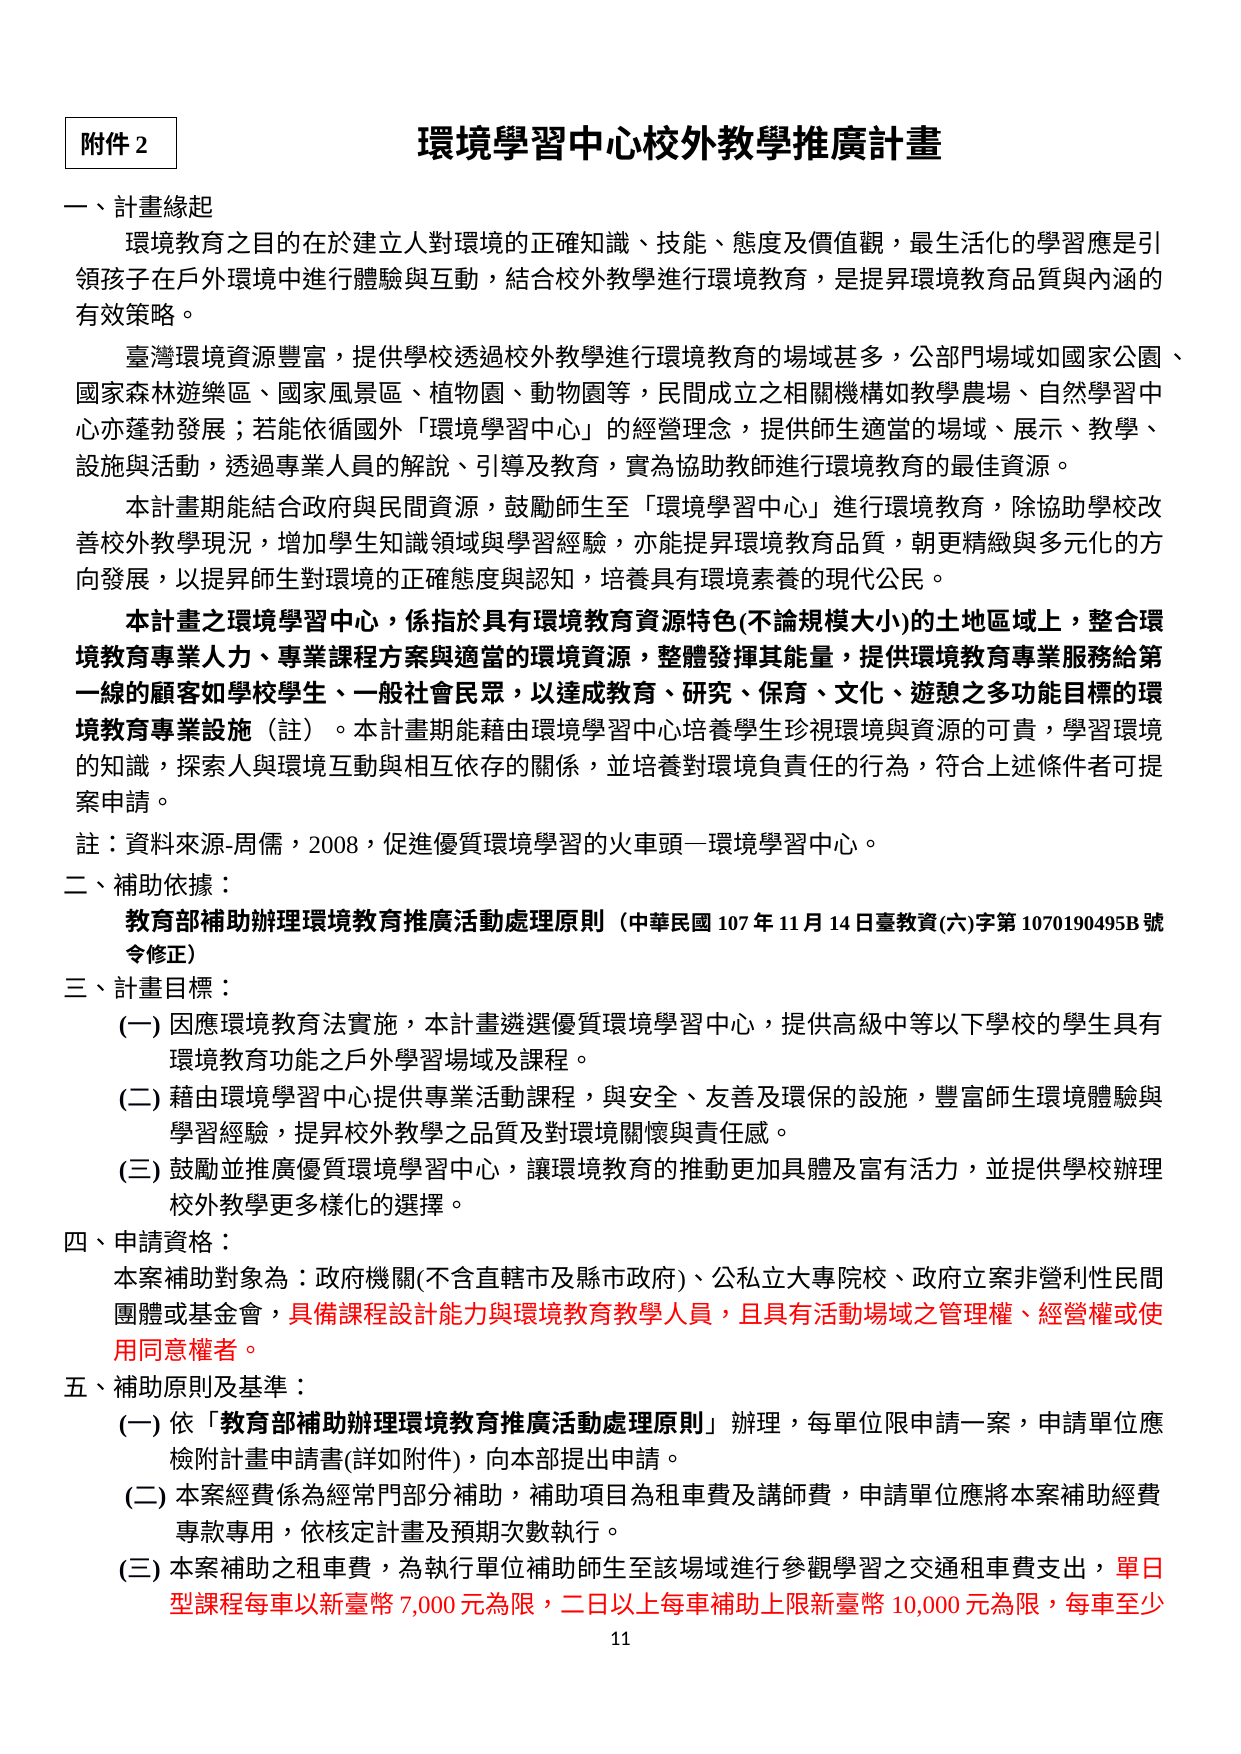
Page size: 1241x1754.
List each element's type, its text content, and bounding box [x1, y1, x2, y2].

text 附件2 [80, 124, 161, 161]
list 計畫目標： [63, 968, 1165, 1004]
text 本計畫之環境學習中心，係指於具有環境教育資源特色(不論規模大小)的土地區域上，整合環境教育專業人力、專業課程方案與適當的環境資源，整體發揮其能量，提供環境教育專業服務給第一線的顧客如學校學生、一般社會民眾，以達成教育、研究、保育、文化、遊憩之多功能目標的環境教育專業設施（註）。本計畫期能藉由環境學習中心培養學生珍視環境與資源的可貴，學習環境的知識，探索人與環境互動與相互依存的關係，並培養對環境負責任的行為，符合上述條件者可提案申請。 [75, 601, 1165, 819]
list 計畫緣起 [63, 187, 1165, 223]
text 註：資料來源-周儒，2008，促進優質環境學習的火車頭—環境學習中心。 [75, 824, 1165, 860]
list 申請資格： [63, 1222, 1165, 1258]
list 本案補助之租車費，為執行單位補助師生至該場域進行參觀學習之交通租車費支出，單日型課程每車以新臺幣7,000元為限，二日以上每車補助上限新臺幣10,000元為限，每車至少 [119, 1548, 1165, 1621]
text 環境學習中心校外教學推廣計畫 [31, 114, 1165, 168]
list 鼓勵並推廣優質環境學習中心，讓環境教育的推動更加具體及富有活力，並提供學校辦理校外教學更多樣化的選擇。 [119, 1149, 1165, 1222]
list 本案補助對象為：政府機關(不含直轄市及縣市政府)、公私立大專院校、政府立案非營利性民間團體或基金會，具備課程設計能力與環境教育教學人員，且具有活動場域之管理權、經營權或使用同意權者。 [63, 1258, 1165, 1367]
text 環境教育之目的在於建立人對環境的正確知識、技能、態度及價值觀，最生活化的學習應是引領孩子在戶外環境中進行體驗與互動，結合校外教學進行環境教育，是提昇環境教育品質與內涵的有效策略。 [75, 223, 1165, 332]
list 因應環境教育法實施，本計畫遴選優質環境學習中心，提供高級中等以下學校的學生具有環境教育功能之戶外學習場域及課程。 [119, 1004, 1165, 1077]
list 本案經費係為經常門部分補助，補助項目為租車費及講師費，申請單位應將本案補助經費專款專用，依核定計畫及預期次數執行。 [124, 1476, 1165, 1548]
list 補助依據： [63, 866, 1165, 902]
text 本計畫期能結合政府與民間資源，鼓勵師生至「環境學習中心」進行環境教育，除協助學校改善校外教學現況，增加學生知識領域與學習經驗，亦能提昇環境教育品質，朝更精緻與多元化的方向發展，以提昇師生對環境的正確態度與認知，培養具有環境素養的現代公民。 [75, 487, 1165, 596]
text 臺灣環境資源豐富，提供學校透過校外教學進行環境教育的場域甚多，公部門場域如國家公園、國家森林遊樂區、國家風景區、植物園、動物園等，民間成立之相關機構如教學農場、自然學習中心亦蓬勃發展；若能依循國外「環境學習中心」的經營理念，提供師生適當的場域、展示、教學、設施與活動，透過專業人員的解說、引導及教育，實為協助教師進行環境教育的最佳資源。 [75, 337, 1165, 482]
list 教育部補助辦理環境教育推廣活動處理原則（中華民國107年11月14日臺教資(六)字第1070190495B號令修正） [125, 902, 1165, 968]
list 補助原則及基準： [63, 1367, 1165, 1403]
list 藉由環境學習中心提供專業活動課程，與安全、友善及環保的設施，豐富師生環境體驗與學習經驗，提昇校外教學之品質及對環境關懷與責任感。 [119, 1077, 1165, 1149]
list 依「教育部補助辦理環境教育推廣活動處理原則」辦理，每單位限申請一案，申請單位應檢附計畫申請書(詳如附件)，向本部提出申請。 [119, 1403, 1165, 1476]
